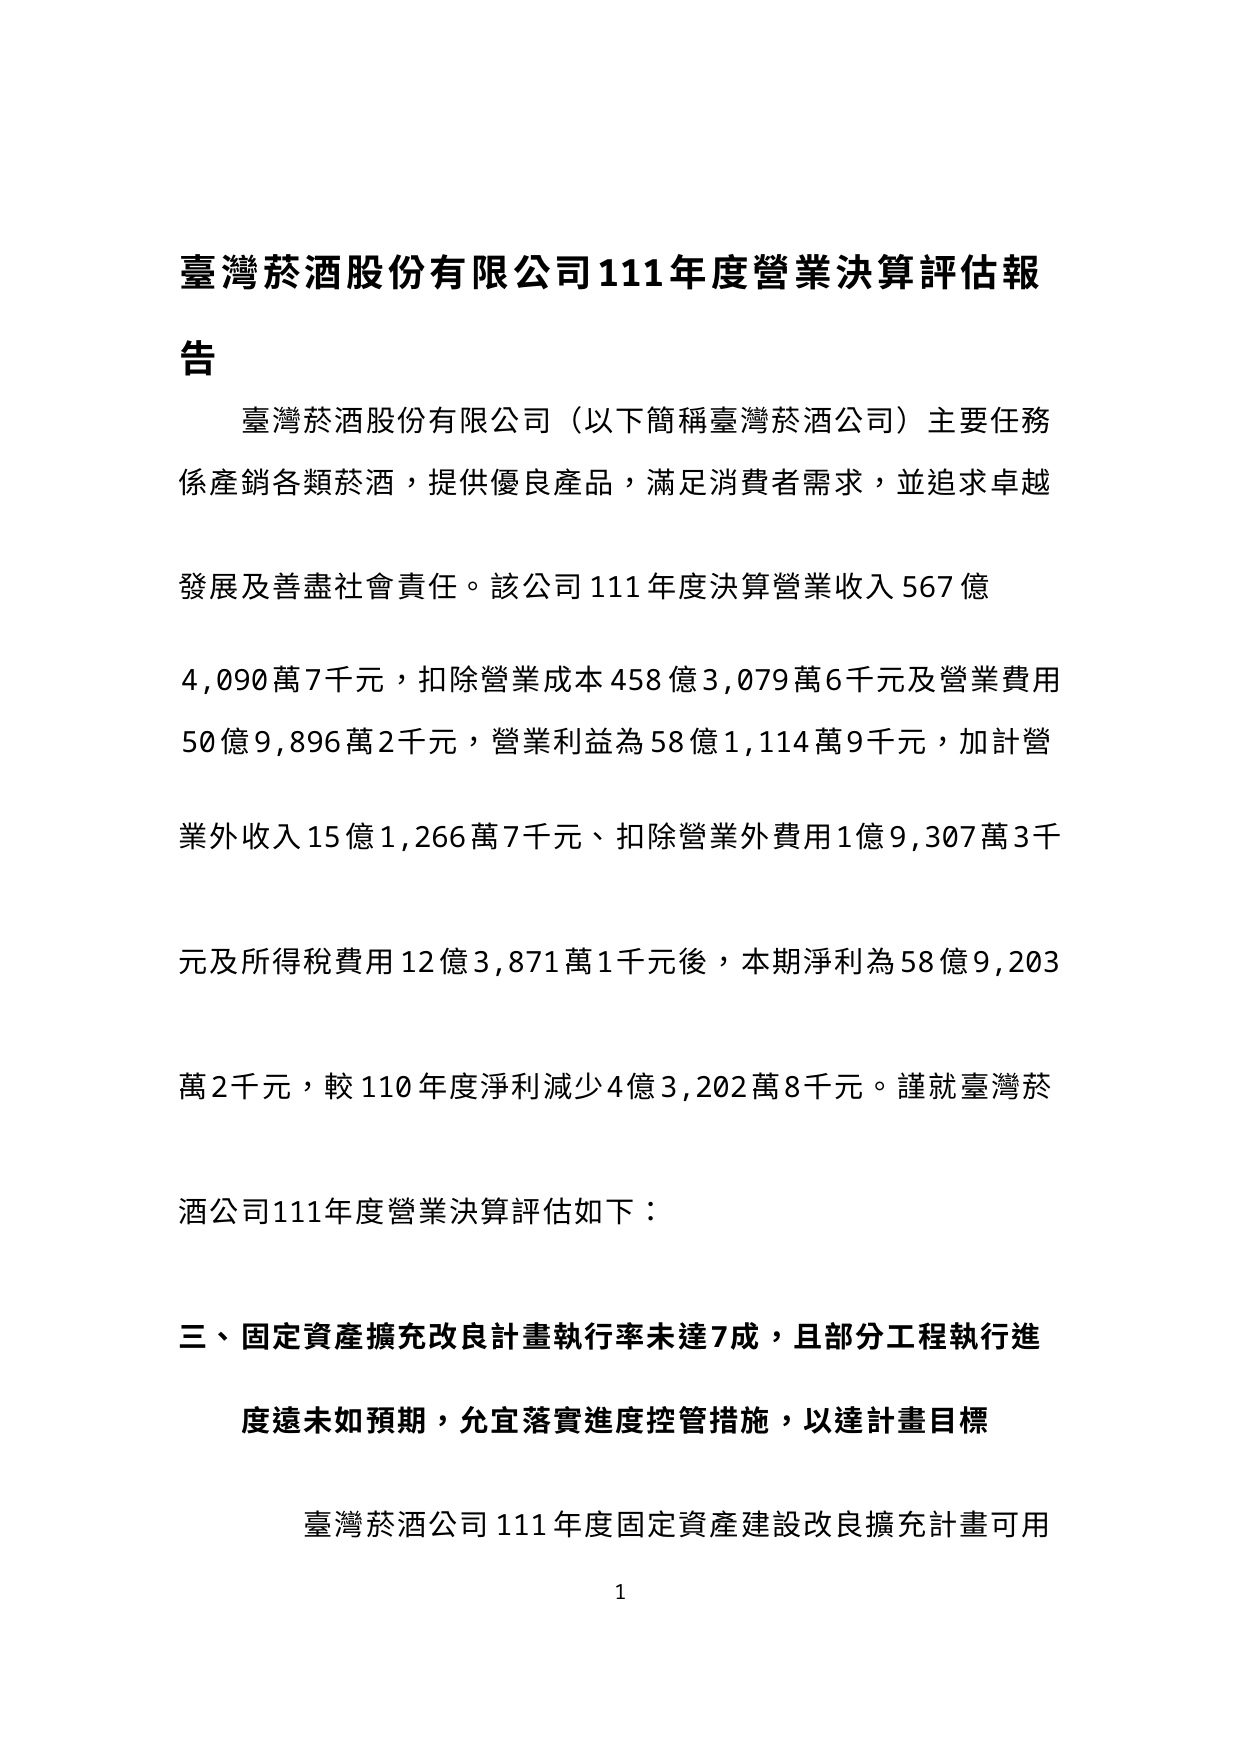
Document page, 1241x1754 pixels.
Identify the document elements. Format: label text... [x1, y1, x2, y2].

text 臺灣菸酒股份有限公司（以下簡稱臺灣菸酒公司）主要任務係產銷各類菸酒，提供優良產品，滿足消費者需求，並追求卓越發展及善盡社會責任。該公司111年度決算營業收入567億4,090萬7千元，扣除營業成本458億3,079萬6千元及營業費用50億9,896萬2千元，營業利益為58億1,114萬9千元，加計營業外收入15億1,266萬7千元、扣除營業外費用1億9,307萬3千元及所得稅費用12億3,871萬1千元後，本期淨利為58億9,203萬2千元，較110年度淨利減少4億3,202萬8千元。謹就臺灣菸酒公司111年度營業決算評估如下： [177, 377, 1063, 1252]
text 臺灣菸酒公司111年度固定資產建設改良擴充計畫可用 [236, 1439, 1063, 1564]
text 三、固定資產擴充改良計畫執行率未達7成，且部分工程執行進度遠未如預期，允宜落實進度控管措施，以達計畫目標 [177, 1252, 1063, 1439]
text 臺灣菸酒股份有限公司111年度營業決算評估報告 [177, 189, 1063, 377]
